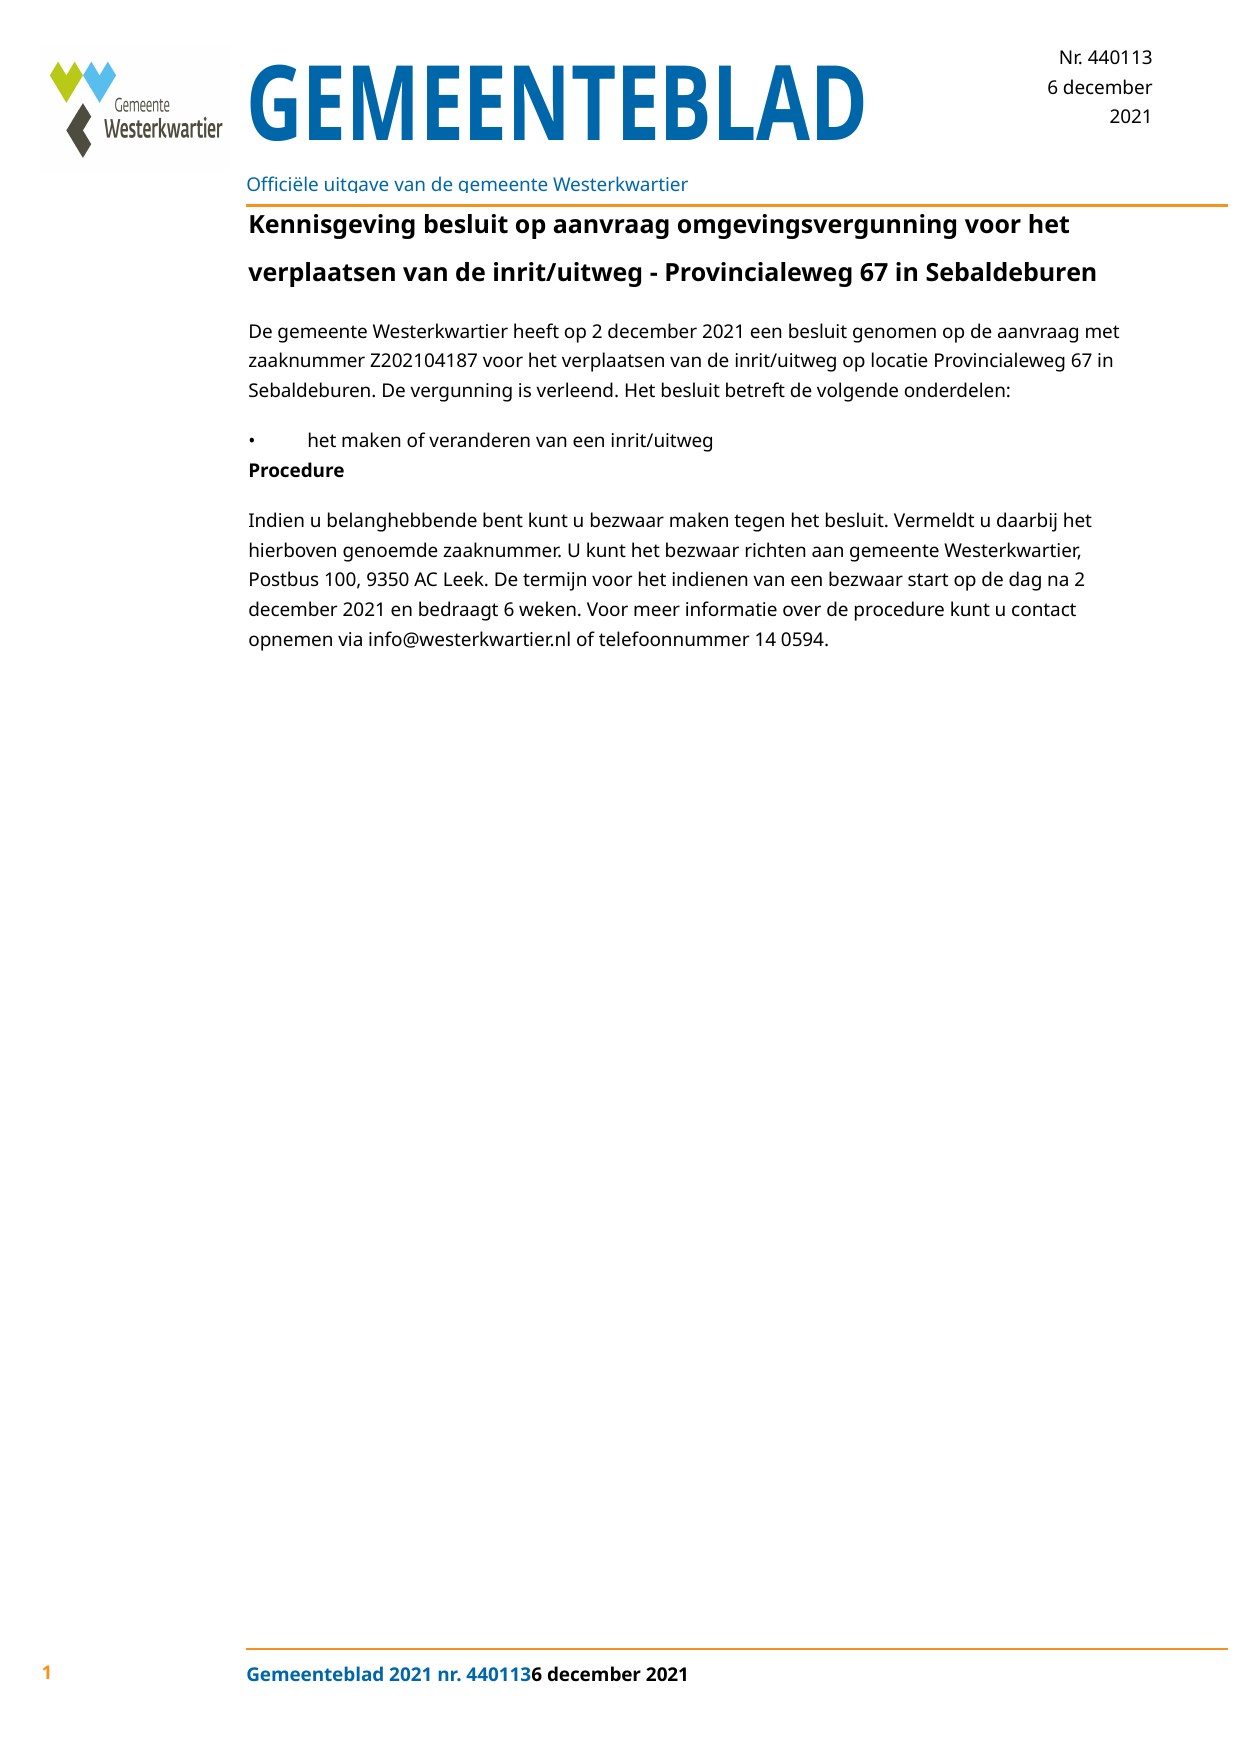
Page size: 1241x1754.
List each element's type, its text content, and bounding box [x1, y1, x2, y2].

picture [41, 47, 231, 172]
list het maken of veranderen van een inrit/uitweg [248, 427, 1152, 453]
text Procedure [248, 457, 1152, 483]
text Indien u belanghebbende bent kunt u bezwaar maken tegen het besluit. Vermeldt u daarbij het hierboven genoemde zaaknummer. U kunt het bezwaar richten aan gemeente Westerkwartier, Postbus 100, 9350 AC Leek. De termijn voor het indienen van een bezwaar start op de dag na 2 december 2021 en bedraagt 6 weken. Voor meer informatie over de procedure kunt u contact opnemen via info@westerkwartier.nl of telefoonnummer 14 0594. [248, 507, 1152, 652]
text Kennisgeving besluit op aanvraag omgevingsvergunning voor het verplaatsen van de inrit/uitweg - Provincialeweg 67 in Sebaldeburen [248, 207, 1152, 288]
text De gemeente Westerkwartier heeft op 2 december 2021 een besluit genomen op de aanvraag met zaaknummer Z202104187 voor het verplaatsen van de inrit/uitweg op locatie Provincialeweg 67 in Sebaldeburen. De vergunning is verleend. Het besluit betreft de volgende onderdelen: [248, 318, 1152, 403]
